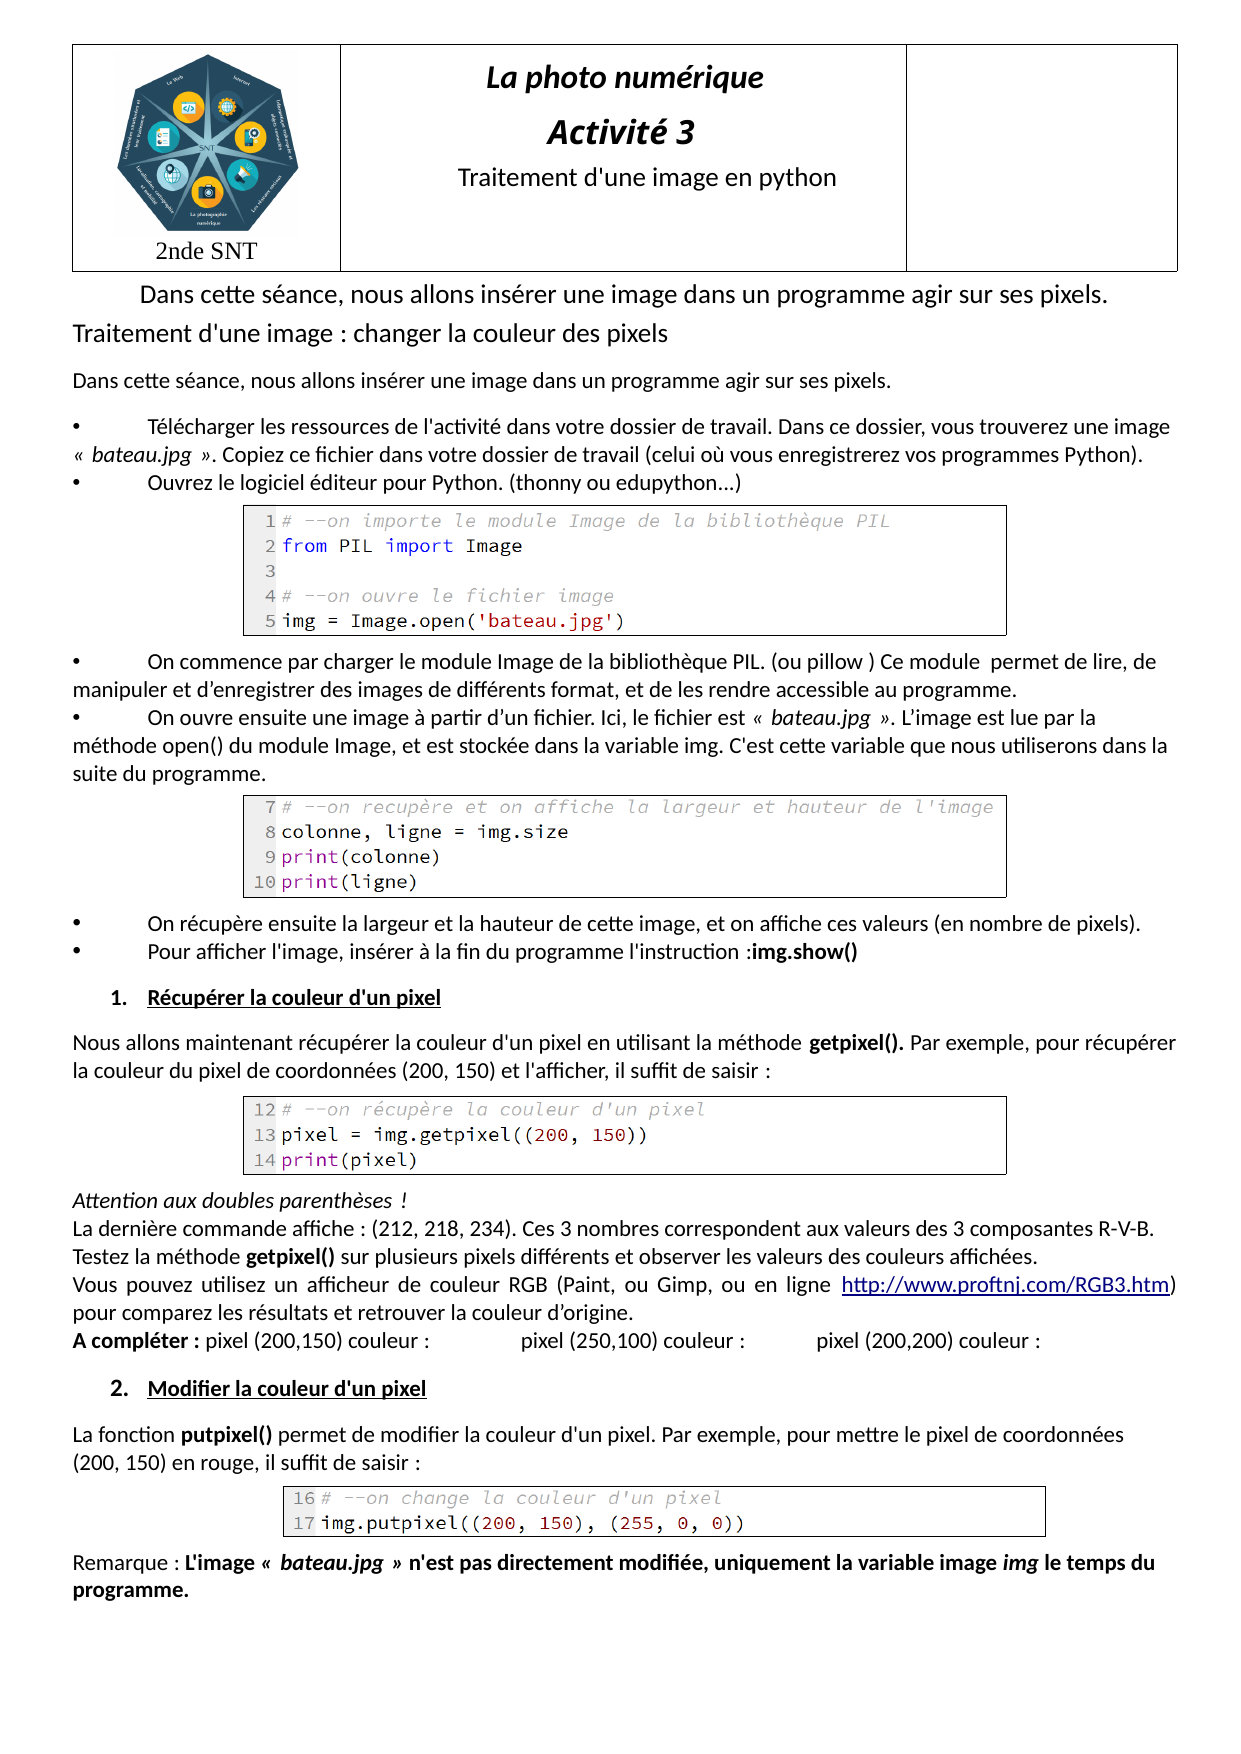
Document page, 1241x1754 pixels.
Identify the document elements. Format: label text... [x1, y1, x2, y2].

list On commence par charger le module Image de la bibliothèque PIL. (ou pillow ) Ce module permet de lire, de manipuler et d’enregistrer des images de différents format, et de les rendre accessible au programme. [72, 496, 1177, 703]
list Récupérer la couleur d'un pixel [110, 983, 1177, 1011]
picture [244, 1097, 1006, 1174]
text Remarque : L'image « bateau.jpg » n'est pas directement modifiée, uniquement la variable image img le temps du programme. [72, 1476, 1225, 1604]
text Attention aux doubles parenthèses ! [72, 1084, 1177, 1214]
picture [244, 506, 1006, 635]
text La dernière commande affiche : (212, 218, 234). Ces 3 nombres correspondent aux valeurs des 3 composantes R-V-B. [72, 1214, 1177, 1242]
list Nous allons maintenant récupérer la couleur d'un pixel en utilisant la méthode getpixel(). Par exemple, pour récupérer la couleur du pixel de coordonnées (200, 150) et l'afficher, il suffit de saisir : [72, 1028, 1177, 1084]
picture [113, 50, 300, 237]
text Testez la méthode getpixel() sur plusieurs pixels différents et observer les valeurs des couleurs affichées. [72, 1242, 1177, 1270]
text Traitement d'une image : changer la couleur des pixels [72, 316, 1225, 349]
list Pour afficher l'image, insérer à la fin du programme l'instruction :img.show() [72, 937, 1177, 965]
text Vous pouvez utilisez un afficheur de couleur RGB (Paint, ou Gimp, ou en ligne http://www.proftnj.com/RGB3.htm) pour comparez les résultats et retrouver la couleur d’origine. [72, 1270, 1177, 1326]
text La fonction putpixel() permet de modifier la couleur d'un pixel. Par exemple, pour mettre le pixel de coordonnées (200, 150) en rouge, il suffit de saisir : [72, 1420, 1177, 1476]
list On récupère ensuite la largeur et la hauteur de cette image, et on affiche ces valeurs (en nombre de pixels). [72, 787, 1177, 937]
table_header 2nde SNT [73, 45, 340, 271]
table_header La photo numérique Activité 3 Traitement d'une image en python [341, 45, 906, 271]
picture [284, 1487, 1045, 1536]
text A compléter : pixel (200,150) couleur : pixel (250,100) couleur : pixel (200,200) couleur : [72, 1326, 1177, 1354]
list Ouvrez le logiciel éditeur pour Python. (thonny ou edupython...) [72, 468, 1177, 496]
table_header [907, 45, 1177, 271]
picture [244, 796, 1006, 897]
text Dans cette séance, nous allons insérer une image dans un programme agir sur ses pixels. [72, 366, 1177, 394]
list Modifier la couleur d'un pixel [110, 1372, 1177, 1402]
list Télécharger les ressources de l'activité dans votre dossier de travail. Dans ce dossier, vous trouverez une image « bateau.jpg ». Copiez ce fichier dans votre dossier de travail (celui où vous enregistrerez vos programmes Python). [72, 412, 1177, 468]
list On ouvre ensuite une image à partir d’un fichier. Ici, le fichier est « bateau.jpg ». L’image est lue par la méthode open() du module Image, et est stockée dans la variable img. C'est cette variable que nous utiliserons dans la suite du programme. [72, 703, 1177, 787]
text Dans cette séance, nous allons insérer une image dans un programme agir sur ses pixels. [72, 277, 1177, 310]
